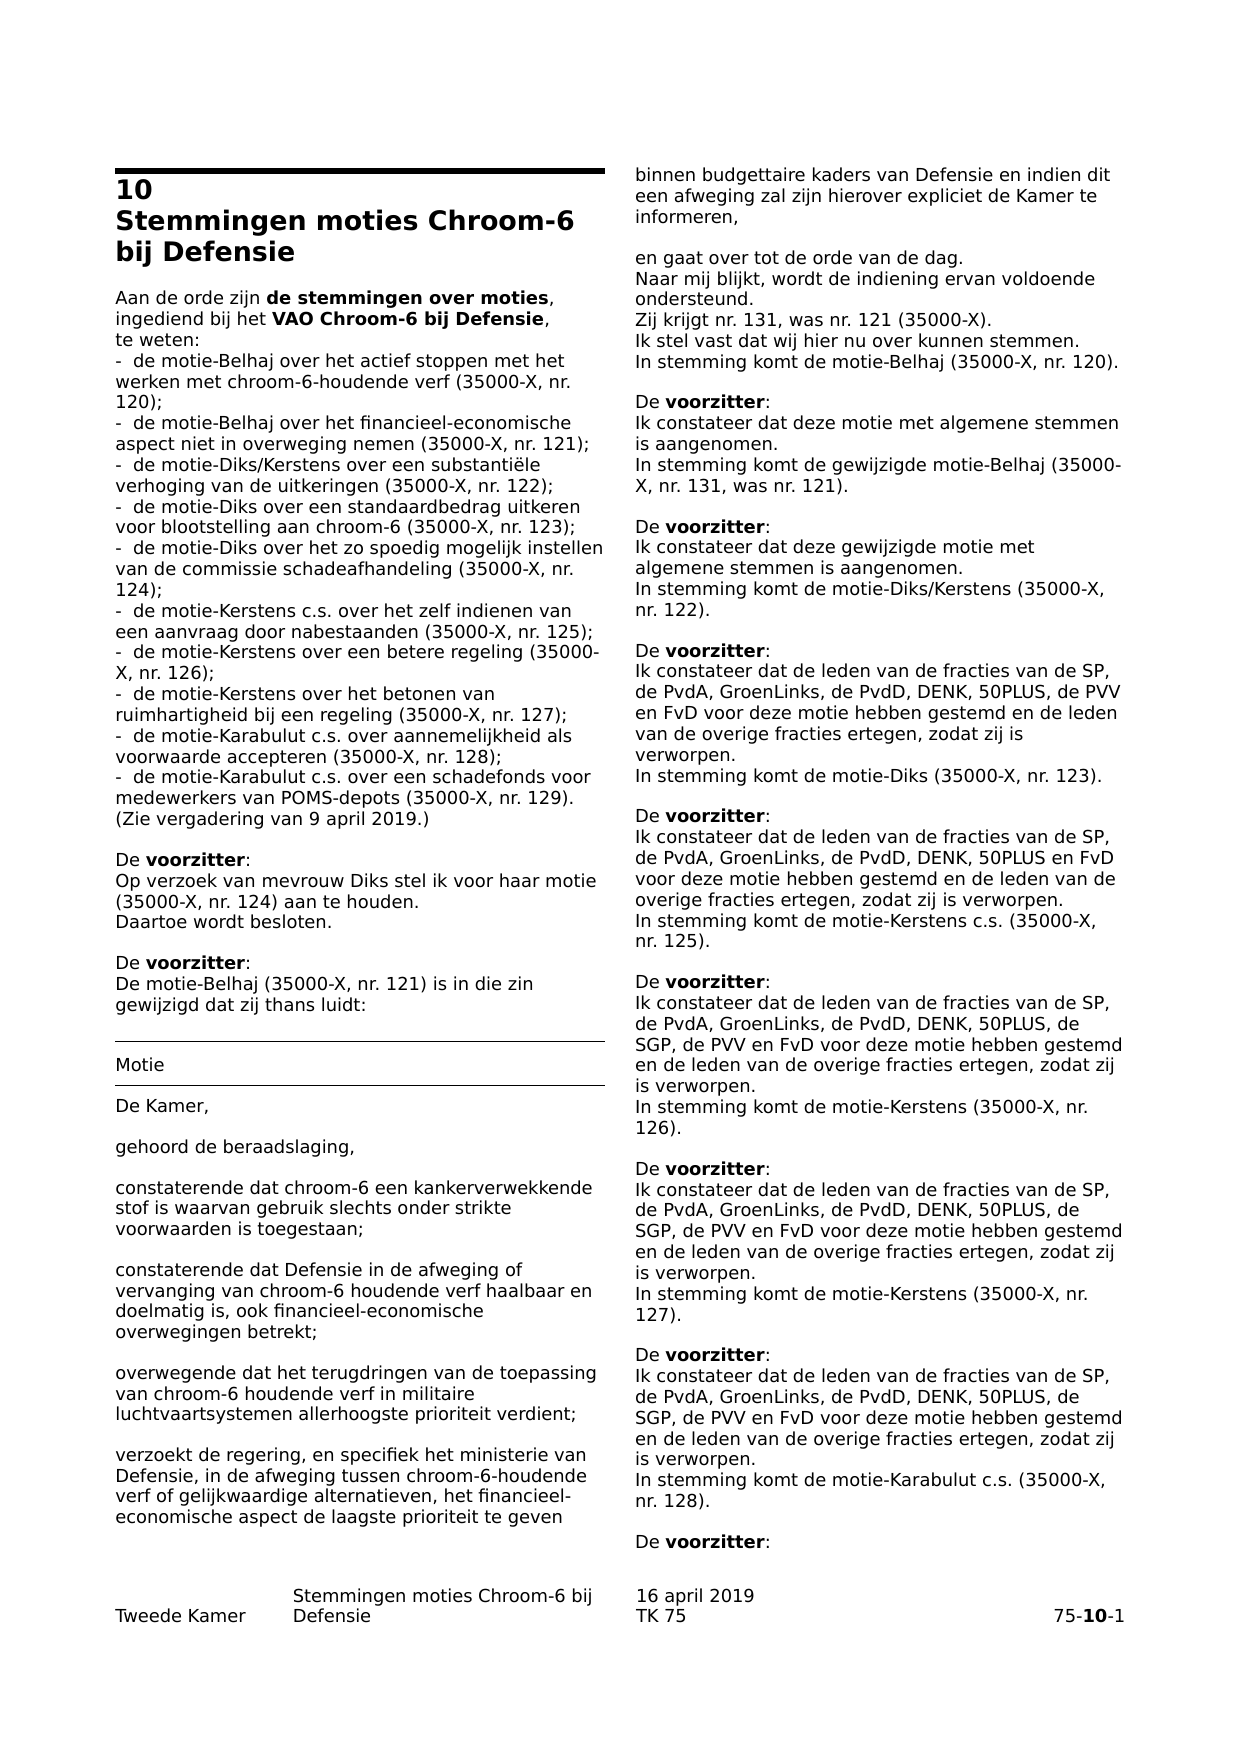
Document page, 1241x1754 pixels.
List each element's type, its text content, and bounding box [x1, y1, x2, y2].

text In stemming komt de motie-Karabulut c.s. (35000-X, nr. 128). [635, 1470, 1125, 1512]
text De voorzitter: [635, 972, 1125, 993]
text De voorzitter: [635, 1158, 1125, 1179]
list de motie-Diks over een standaardbedrag uitkeren voor blootstelling aan chroom-6 (35000-X, nr. 123); [115, 496, 605, 538]
text Zij krijgt nr. 131, was nr. 121 (35000-X). [635, 310, 1125, 331]
list de motie-Karabulut c.s. over een schadefonds voor medewerkers van POMS-depots (35000-X, nr. 129). [115, 767, 605, 809]
text In stemming komt de motie-Kerstens (35000-X, nr. 127). [635, 1283, 1125, 1325]
text overwegende dat het terugdringen van de toepassing van chroom-6 houdende verf in militaire luchtvaartsystemen allerhoogste prioriteit verdient; [115, 1363, 605, 1425]
text Ik constateer dat de leden van de fracties van de SP, de PvdA, GroenLinks, de PvdD, DENK, 50PLUS, de SGP, de PVV en FvD voor deze motie hebben gestemd en de leden van de overige fracties ertegen, zodat zij is verworpen. [635, 1179, 1125, 1283]
text gehoord de beraadslaging, [115, 1137, 605, 1157]
text Aan de orde zijn de stemmingen over moties, ingediend bij het VAO Chroom-6 bij Defensie, [115, 288, 605, 330]
list de motie-Karabulut c.s. over aannemelijkheid als voorwaarde accepteren (35000-X, nr. 128); [115, 726, 605, 767]
text De motie-Belhaj (35000-X, nr. 121) is in die zin gewijzigd dat zij thans luidt: [115, 974, 605, 1015]
text Ik constateer dat de leden van de fracties van de SP, de PvdA, GroenLinks, de PvdD, DENK, 50PLUS, de SGP, de PVV en FvD voor deze motie hebben gestemd en de leden van de overige fracties ertegen, zodat zij is verworpen. [635, 1366, 1125, 1470]
text In stemming komt de gewijzigde motie-Belhaj (35000-X, nr. 131, was nr. 121). [635, 455, 1125, 496]
text In stemming komt de motie-Diks/Kerstens (35000-X, nr. 122). [635, 579, 1125, 621]
text Ik constateer dat de leden van de fracties van de SP, de PvdA, GroenLinks, de PvdD, DENK, 50PLUS, de SGP, de PVV en FvD voor deze motie hebben gestemd en de leden van de overige fracties ertegen, zodat zij is verworpen. [635, 993, 1125, 1097]
list de motie-Belhaj over het financieel-economische aspect niet in overweging nemen (35000-X, nr. 121); [115, 413, 605, 455]
text Naar mij blijkt, wordt de indiening ervan voldoende ondersteund. [635, 268, 1125, 310]
text De voorzitter: [635, 1532, 1125, 1552]
list de motie-Kerstens c.s. over het zelf indienen van een aanvraag door nabestaanden (35000-X, nr. 125); [115, 601, 605, 642]
list de motie-Diks/Kerstens over een substantiële verhoging van de uitkeringen (35000-X, nr. 122); [115, 455, 605, 496]
list de motie-Belhaj over het actief stoppen met het werken met chroom-6-houdende verf (35000-X, nr. 120); [115, 351, 605, 413]
text De voorzitter: [635, 392, 1125, 413]
text binnen budgettaire kaders van Defensie en indien dit een afweging zal zijn hierover expliciet de Kamer te informeren, [635, 165, 1125, 227]
text Op verzoek van mevrouw Diks stel ik voor haar motie (35000-X, nr. 124) aan te houden. [115, 871, 605, 912]
text te weten: [115, 330, 605, 351]
text Ik constateer dat deze motie met algemene stemmen is aangenomen. [635, 413, 1125, 455]
text De voorzitter: [635, 1345, 1125, 1366]
text Ik constateer dat deze gewijzigde motie met algemene stemmen is aangenomen. [635, 537, 1125, 579]
text verzoekt de regering, en specifiek het ministerie van Defensie, in de afweging tussen chroom-6-houdende verf of gelijkwaardige alternatieven, het financieel-economische aspect de laagste prioriteit te geven [115, 1445, 605, 1528]
text De Kamer, [115, 1096, 605, 1117]
text De voorzitter: [115, 850, 605, 871]
text Ik stel vast dat wij hier nu over kunnen stemmen. [635, 331, 1125, 352]
text De voorzitter: [635, 641, 1125, 661]
text Ik constateer dat de leden van de fracties van de SP, de PvdA, GroenLinks, de PvdD, DENK, 50PLUS en FvD voor deze motie hebben gestemd en de leden van de overige fracties ertegen, zodat zij is verworpen. [635, 827, 1125, 910]
text In stemming komt de motie-Diks (35000-X, nr. 123). [635, 765, 1125, 786]
text In stemming komt de motie-Belhaj (35000-X, nr. 120). [635, 352, 1125, 372]
text De voorzitter: [635, 806, 1125, 827]
text In stemming komt de motie-Kerstens c.s. (35000-X, nr. 125). [635, 910, 1125, 952]
list de motie-Kerstens over het betonen van ruimhartigheid bij een regeling (35000-X, nr. 127); [115, 684, 605, 726]
text constaterende dat Defensie in de afweging of vervanging van chroom-6 houdende verf haalbaar en doelmatig is, ook financieel-economische overwegingen betrekt; [115, 1260, 605, 1343]
text De voorzitter: [635, 516, 1125, 537]
text De voorzitter: [115, 953, 605, 974]
title 10 Stemmingen moties Chroom-6 bij Defensie [115, 174, 605, 268]
text (Zie vergadering van 9 april 2019.) [115, 809, 605, 830]
text en gaat over tot de orde van de dag. [635, 247, 1125, 268]
text Ik constateer dat de leden van de fracties van de SP, de PvdA, GroenLinks, de PvdD, DENK, 50PLUS, de PVV en FvD voor deze motie hebben gestemd en de leden van de overige fracties ertegen, zodat zij is verworpen. [635, 661, 1125, 765]
text Daartoe wordt besloten. [115, 912, 605, 933]
text constaterende dat chroom-6 een kankerverwekkende stof is waarvan gebruik slechts onder strikte voorwaarden is toegestaan; [115, 1177, 605, 1240]
text In stemming komt de motie-Kerstens (35000-X, nr. 126). [635, 1097, 1125, 1138]
list de motie-Kerstens over een betere regeling (35000-X, nr. 126); [115, 642, 605, 684]
list de motie-Diks over het zo spoedig mogelijk instellen van de commissie schadeafhandeling (35000-X, nr. 124); [115, 538, 605, 601]
text Motie [115, 1055, 605, 1076]
